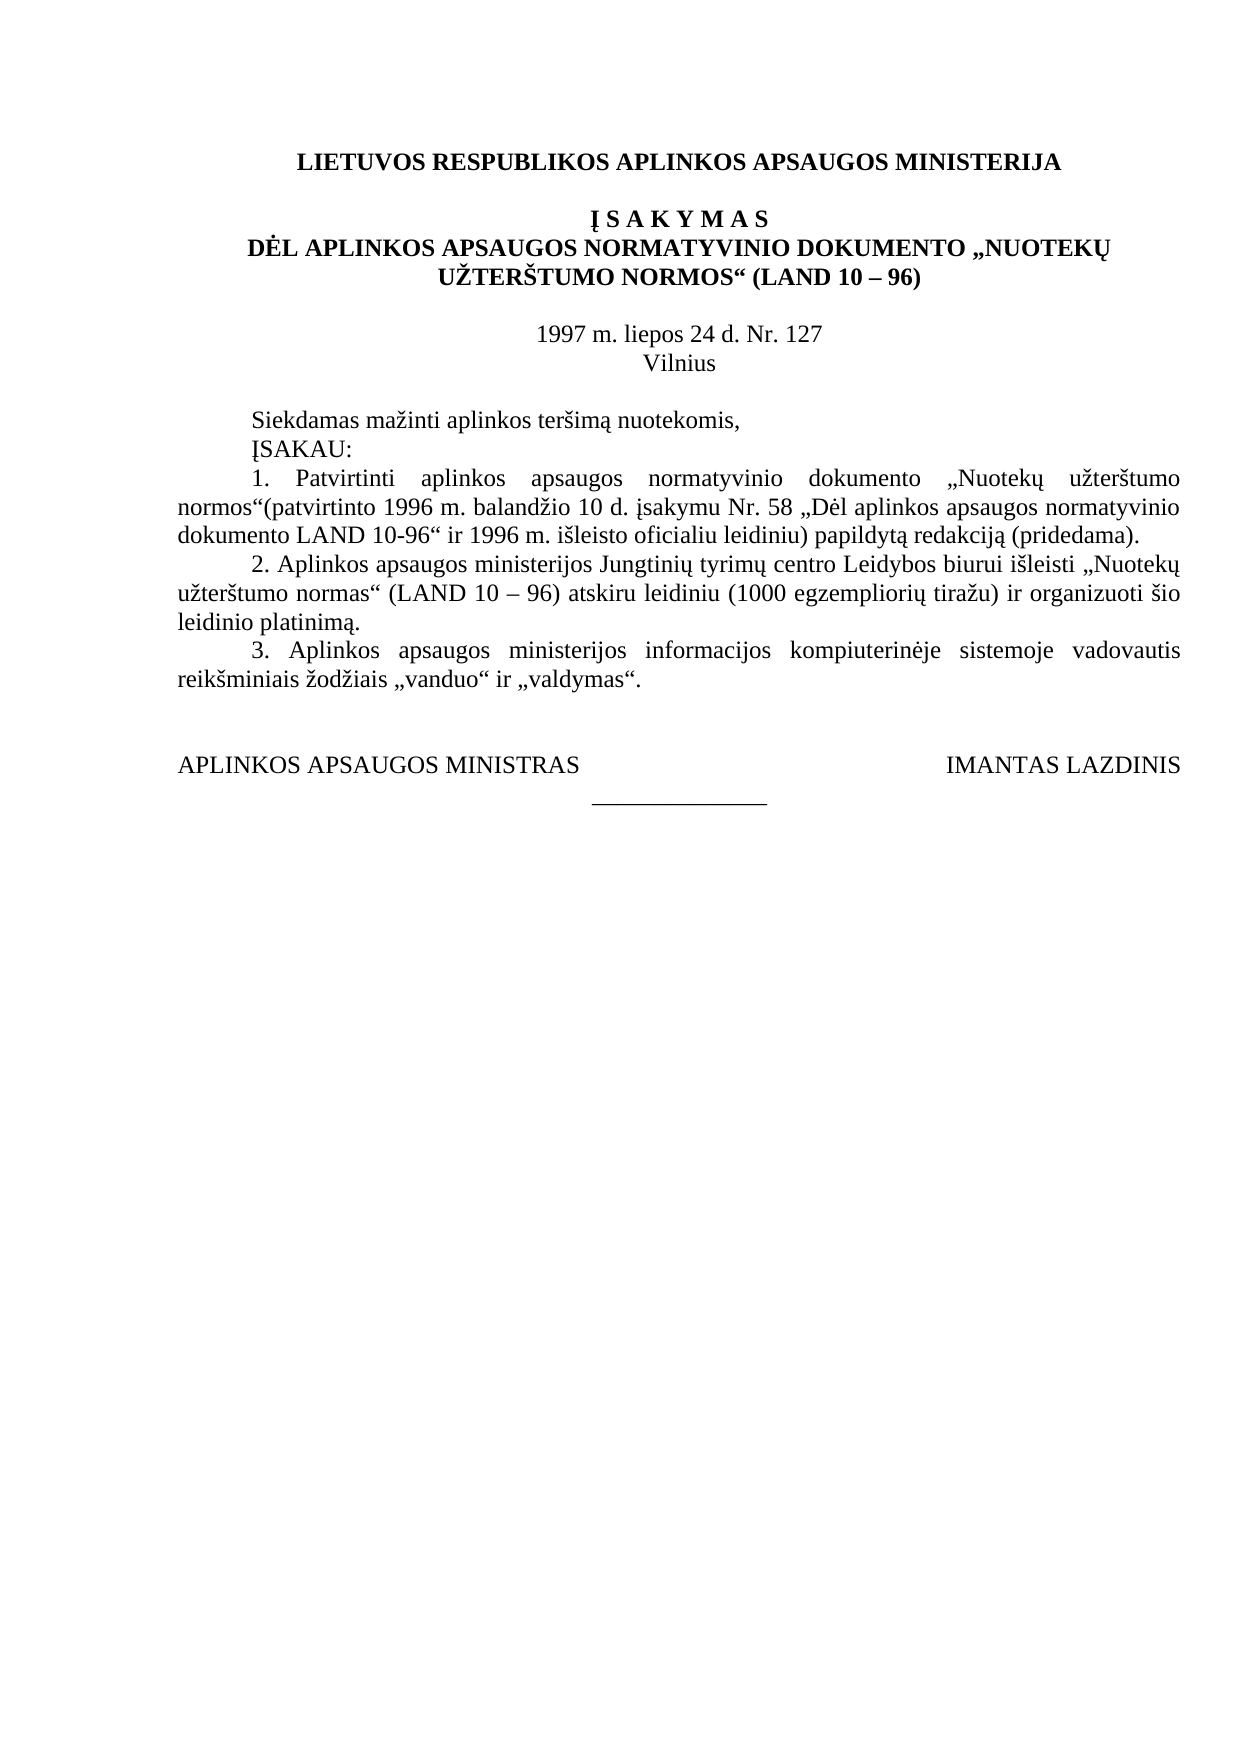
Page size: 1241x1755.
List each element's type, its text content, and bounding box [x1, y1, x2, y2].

text Siekdamas mažinti aplinkos teršimą nuotekomis, [177, 406, 1181, 434]
text ______________ [177, 779, 1181, 808]
text Į S A K Y M A S [177, 204, 1181, 233]
text 2. Aplinkos apsaugos ministerijos Jungtinių tyrimų centro Leidybos biurui išleisti „Nuotekų užterštumo normas“ (LAND 10 – 96) atskiru leidiniu (1000 egzempliorių tiražu) ir organizuoti šio leidinio platinimą. [177, 549, 1181, 636]
text 1997 m. liepos 24 d. Nr. 127 [177, 319, 1181, 348]
text DĖL APLINKOS APSAUGOS NORMATYVINIO DOKUMENTO „NUOTEKŲ UŽTERŠTUMO NORMOS“ (LAND 10 – 96) [177, 233, 1181, 291]
text Vilnius [177, 348, 1181, 377]
text LIETUVOS RESPUBLIKOS APLINKOS APSAUGOS MINISTERIJA [177, 147, 1181, 176]
text ĮSAKAU: [177, 434, 1181, 463]
text Aplinkos apsaugos Ministras Imantas Lazdinis [177, 751, 1181, 779]
text 1. Patvirtinti aplinkos apsaugos normatyvinio dokumento „Nuotekų užterštumo normos“(patvirtinto 1996 m. balandžio 10 d. įsakymu Nr. 58 „Dėl aplinkos apsaugos normatyvinio dokumento LAND 10-96“ ir 1996 m. išleisto oficialiu leidiniu) papildytą redakciją (pridedama). [177, 463, 1181, 549]
text 3. Aplinkos apsaugos ministerijos informacijos kompiuterinėje sistemoje vadovautis reikšminiais žodžiais „vanduo“ ir „valdymas“. [177, 636, 1181, 693]
